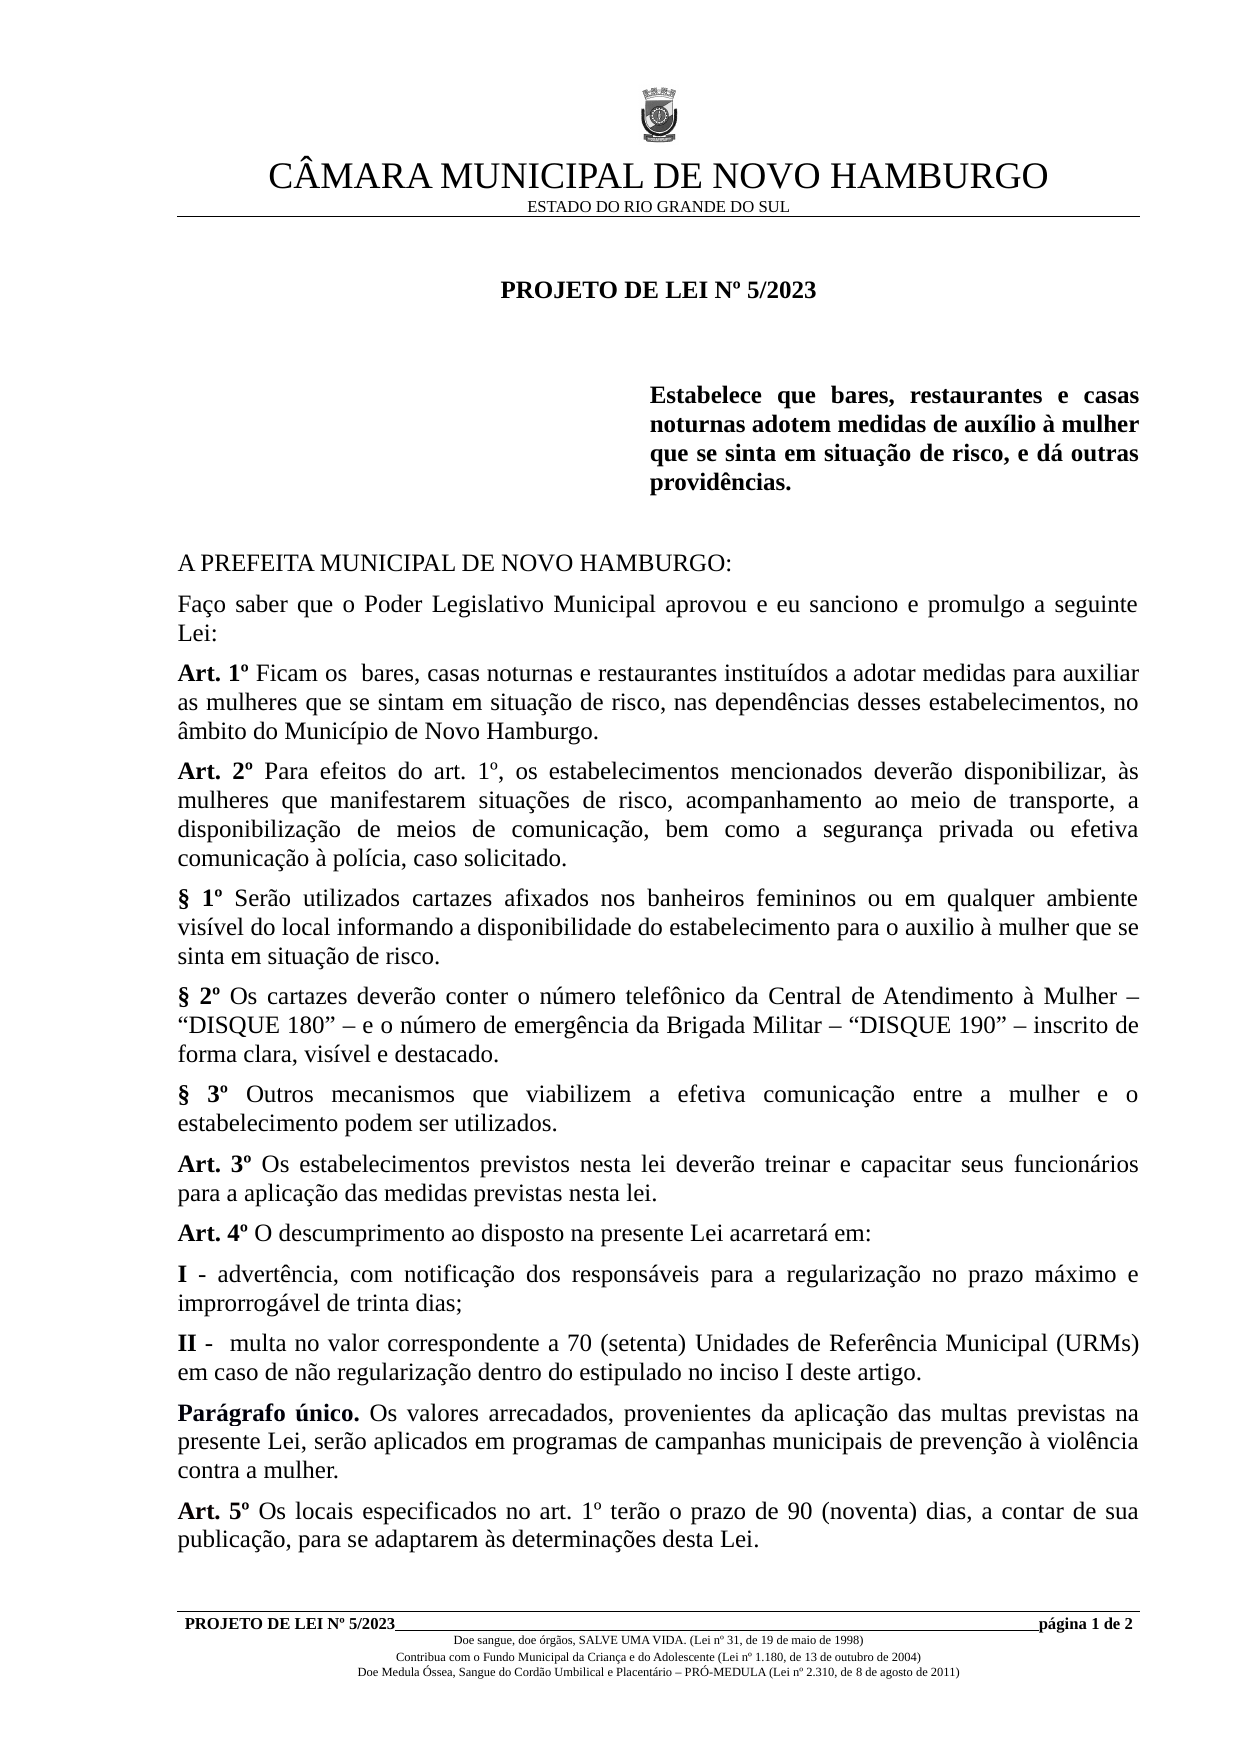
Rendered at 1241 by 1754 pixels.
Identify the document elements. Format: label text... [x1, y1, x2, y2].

text Art. 3º Os estabelecimentos previstos nesta lei deverão treinar e capacitar seus funcionários para a aplicação das medidas previstas nesta lei. [177, 1149, 1140, 1206]
text II - multa no valor correspondente a 70 (setenta) Unidades de Referência Municipal (URMs) em caso de não regularização dentro do estipulado no inciso I deste artigo. [177, 1328, 1140, 1386]
text § 1º Serão utilizados cartazes afixados nos banheiros femininos ou em qualquer ambiente visível do local informando a disponibilidade do estabelecimento para o auxilio à mulher que se sinta em situação de risco. [177, 883, 1140, 969]
text Art. 5º Os locais especificados no art. 1º terão o prazo de 90 (noventa) dias, a contar de sua publicação, para se adaptarem às determinações desta Lei. [177, 1496, 1140, 1553]
text PROJETO DE LEI Nº 5/2023 [177, 276, 1140, 304]
text Parágrafo único. Os valores arrecadados, provenientes da aplicação das multas previstas na presente Lei, serão aplicados em programas de campanhas municipais de prevenção à violência contra a mulher. [177, 1398, 1140, 1484]
text Art. 2º Para efeitos do art. 1º, os estabelecimentos mencionados deverão disponibilizar, às mulheres que manifestarem situações de risco, acompanhamento ao meio de transporte, a disponibilização de meios de comunicação, bem como a segurança privada ou efetiva comunicação à polícia, caso solicitado. [177, 756, 1140, 871]
text Art. 1º Ficam os bares, casas noturnas e restaurantes instituídos a adotar medidas para auxiliar as mulheres que se sintam em situação de risco, nas dependências desses estabelecimentos, no âmbito do Município de Novo Hamburgo. [177, 658, 1140, 744]
text Faço saber que o Poder Legislativo Municipal aprovou e eu sanciono e promulgo a seguinte Lei: [177, 589, 1140, 646]
text I - advertência, com notificação dos responsáveis para a regularização no prazo máximo e improrrogável de trinta dias; [177, 1259, 1140, 1316]
text Estabelece que bares, restaurantes e casas noturnas adotem medidas de auxílio à mulher que se sinta em situação de risco, e dá outras providências. [649, 380, 1140, 495]
text § 2º Os cartazes deverão conter o número telefônico da Central de Atendimento à Mulher – “DISQUE 180” – e o número de emergência da Brigada Militar – “DISQUE 190” – inscrito de forma clara, visível e destacado. [177, 981, 1140, 1068]
text § 3º Outros mecanismos que viabilizem a efetiva comunicação entre a mulher e o estabelecimento podem ser utilizados. [177, 1079, 1140, 1137]
text Art. 4º O descumprimento ao disposto na presente Lei acarretará em: [177, 1218, 1140, 1247]
text A PREFEITA MUNICIPAL DE NOVO HAMBURGO: [177, 548, 1140, 577]
